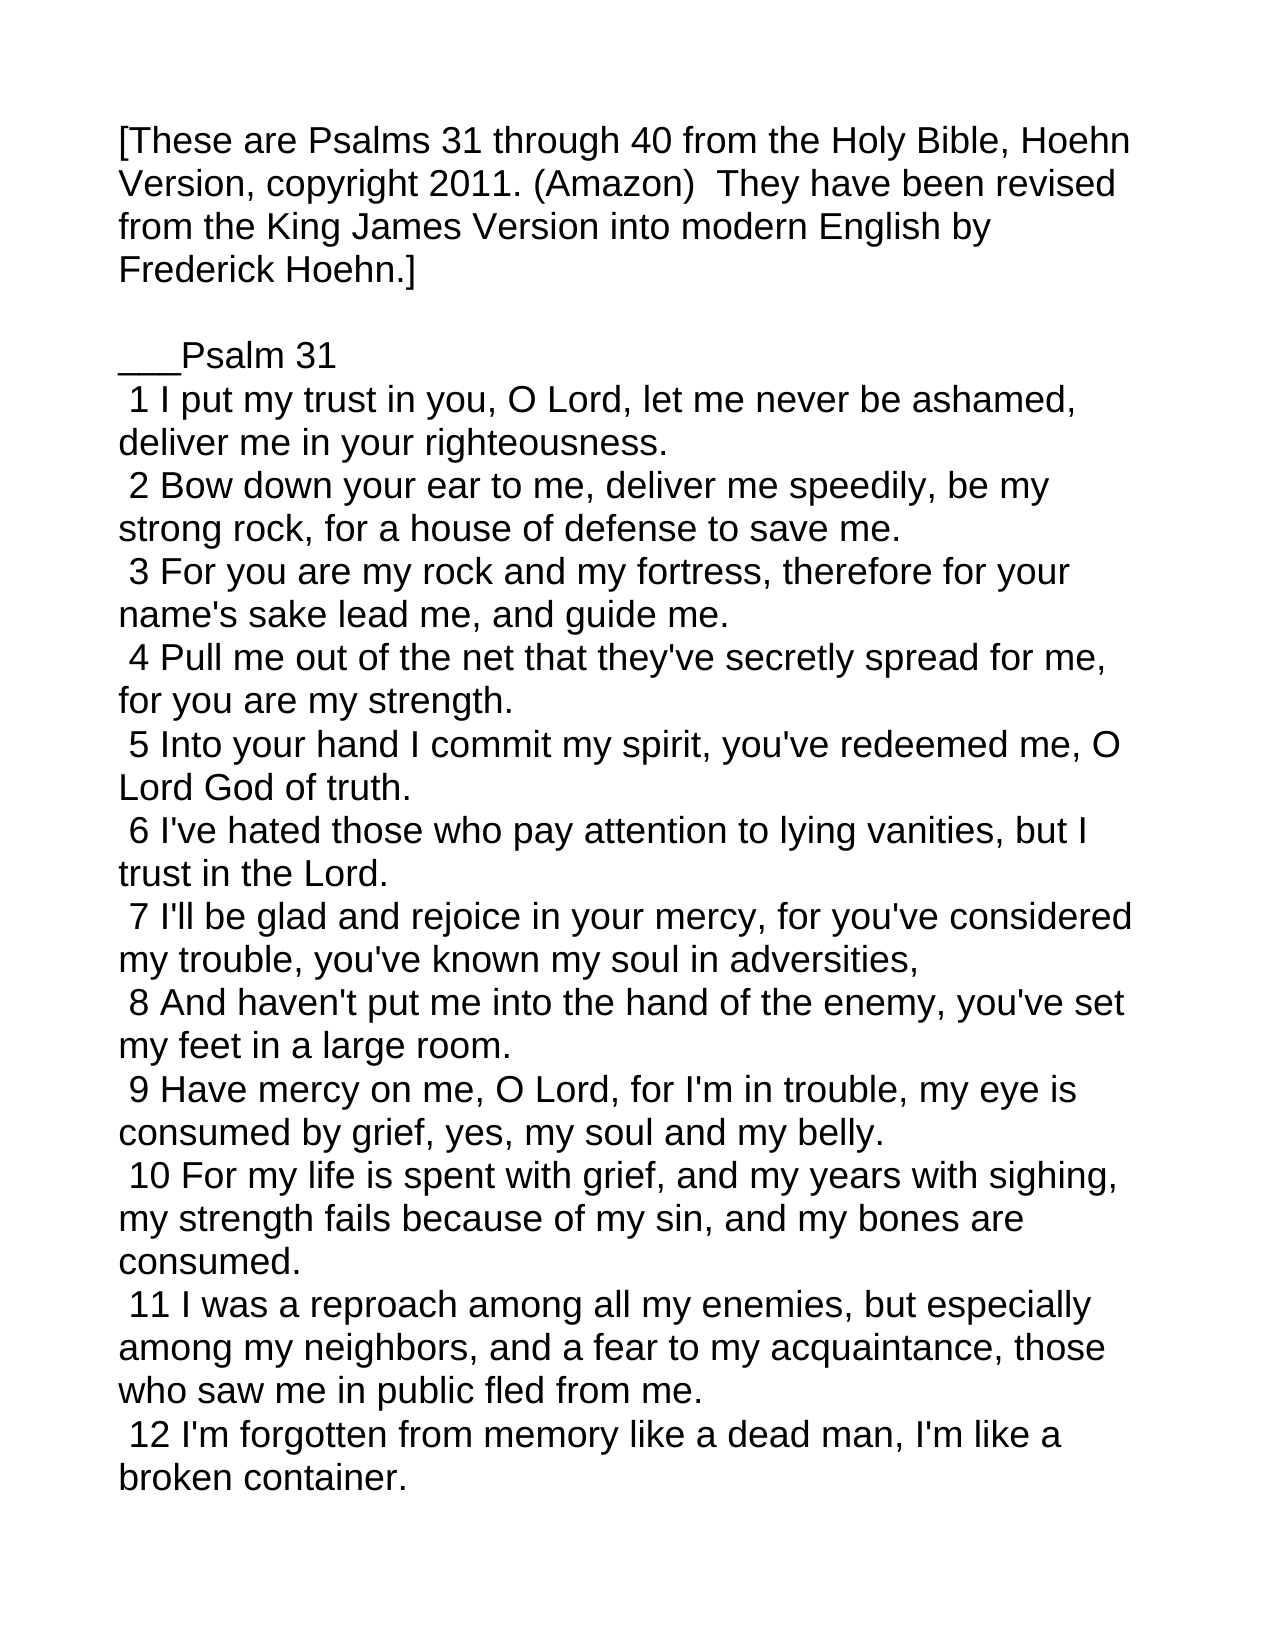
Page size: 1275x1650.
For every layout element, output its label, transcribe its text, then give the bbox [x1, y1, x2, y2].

text 10 For my life is spent with grief, and my years with sighing, my strength fails because of my sin, and my bones are consumed. [118, 1153, 1157, 1282]
text 3 For you are my rock and my fortress, therefore for your name's sake lead me, and guide me. [118, 549, 1157, 636]
text 6 I've hated those who pay attention to lying vanities, but I trust in the Lord. [118, 808, 1157, 894]
text 2 Bow down your ear to me, deliver me speedily, be my strong rock, for a house of defense to save me. [118, 463, 1157, 549]
text 9 Have mercy on me, O Lord, for I'm in trouble, my eye is consumed by grief, yes, my soul and my belly. [118, 1067, 1157, 1153]
text 11 I was a reproach among all my enemies, but especially among my neighbors, and a fear to my acquaintance, those who saw me in public fled from me. [118, 1282, 1157, 1412]
text 12 I'm forgotten from memory like a dead man, I'm like a broken container. [118, 1412, 1157, 1498]
text 5 Into your hand I commit my spirit, you've redeemed me, O Lord God of truth. [118, 722, 1157, 808]
text [These are Psalms 31 through 40 from the Holy Bible, Hoehn Version, copyright 2011. (Amazon) They have been revised from the King James Version into modern English by Frederick Hoehn.] [118, 118, 1157, 291]
text 7 I'll be glad and rejoice in your mercy, for you've considered my trouble, you've known my soul in adversities, [118, 894, 1157, 981]
text 8 And haven't put me into the hand of the enemy, you've set my feet in a large room. [118, 981, 1157, 1067]
text 1 I put my trust in you, O Lord, let me never be ashamed, deliver me in your righteousness. [118, 377, 1157, 463]
text ___Psalm 31 [118, 334, 1157, 377]
text 4 Pull me out of the net that they've secretly spread for me, for you are my strength. [118, 636, 1157, 722]
